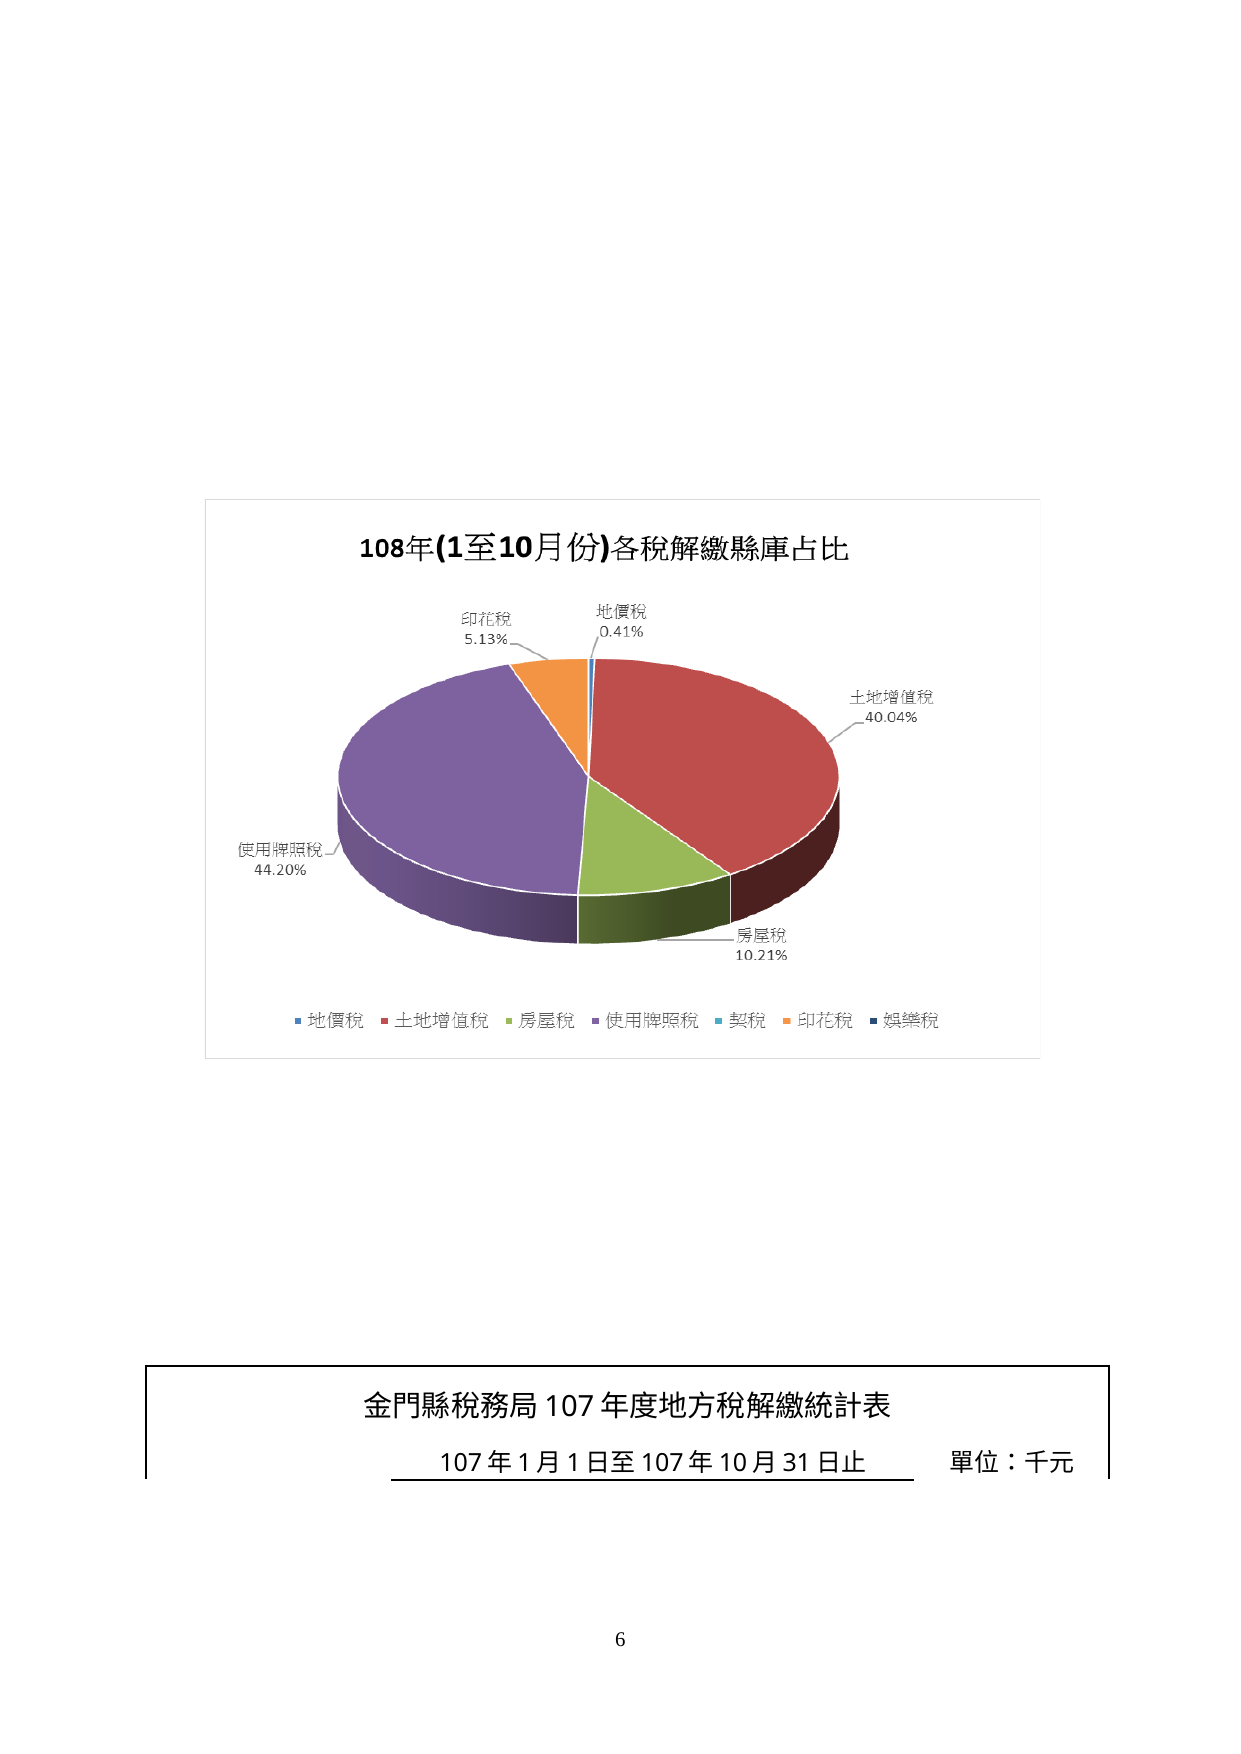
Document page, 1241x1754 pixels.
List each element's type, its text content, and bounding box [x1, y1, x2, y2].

picture [204, 499, 1041, 1059]
table_cell 單位：千元 [914, 1442, 1108, 1479]
table_header 金門縣稅務局107年度地方稅解繳統計表 [147, 1367, 1108, 1442]
table_cell 107年1月1日至107年10月31日止 [391, 1442, 914, 1479]
table_cell [147, 1442, 391, 1479]
